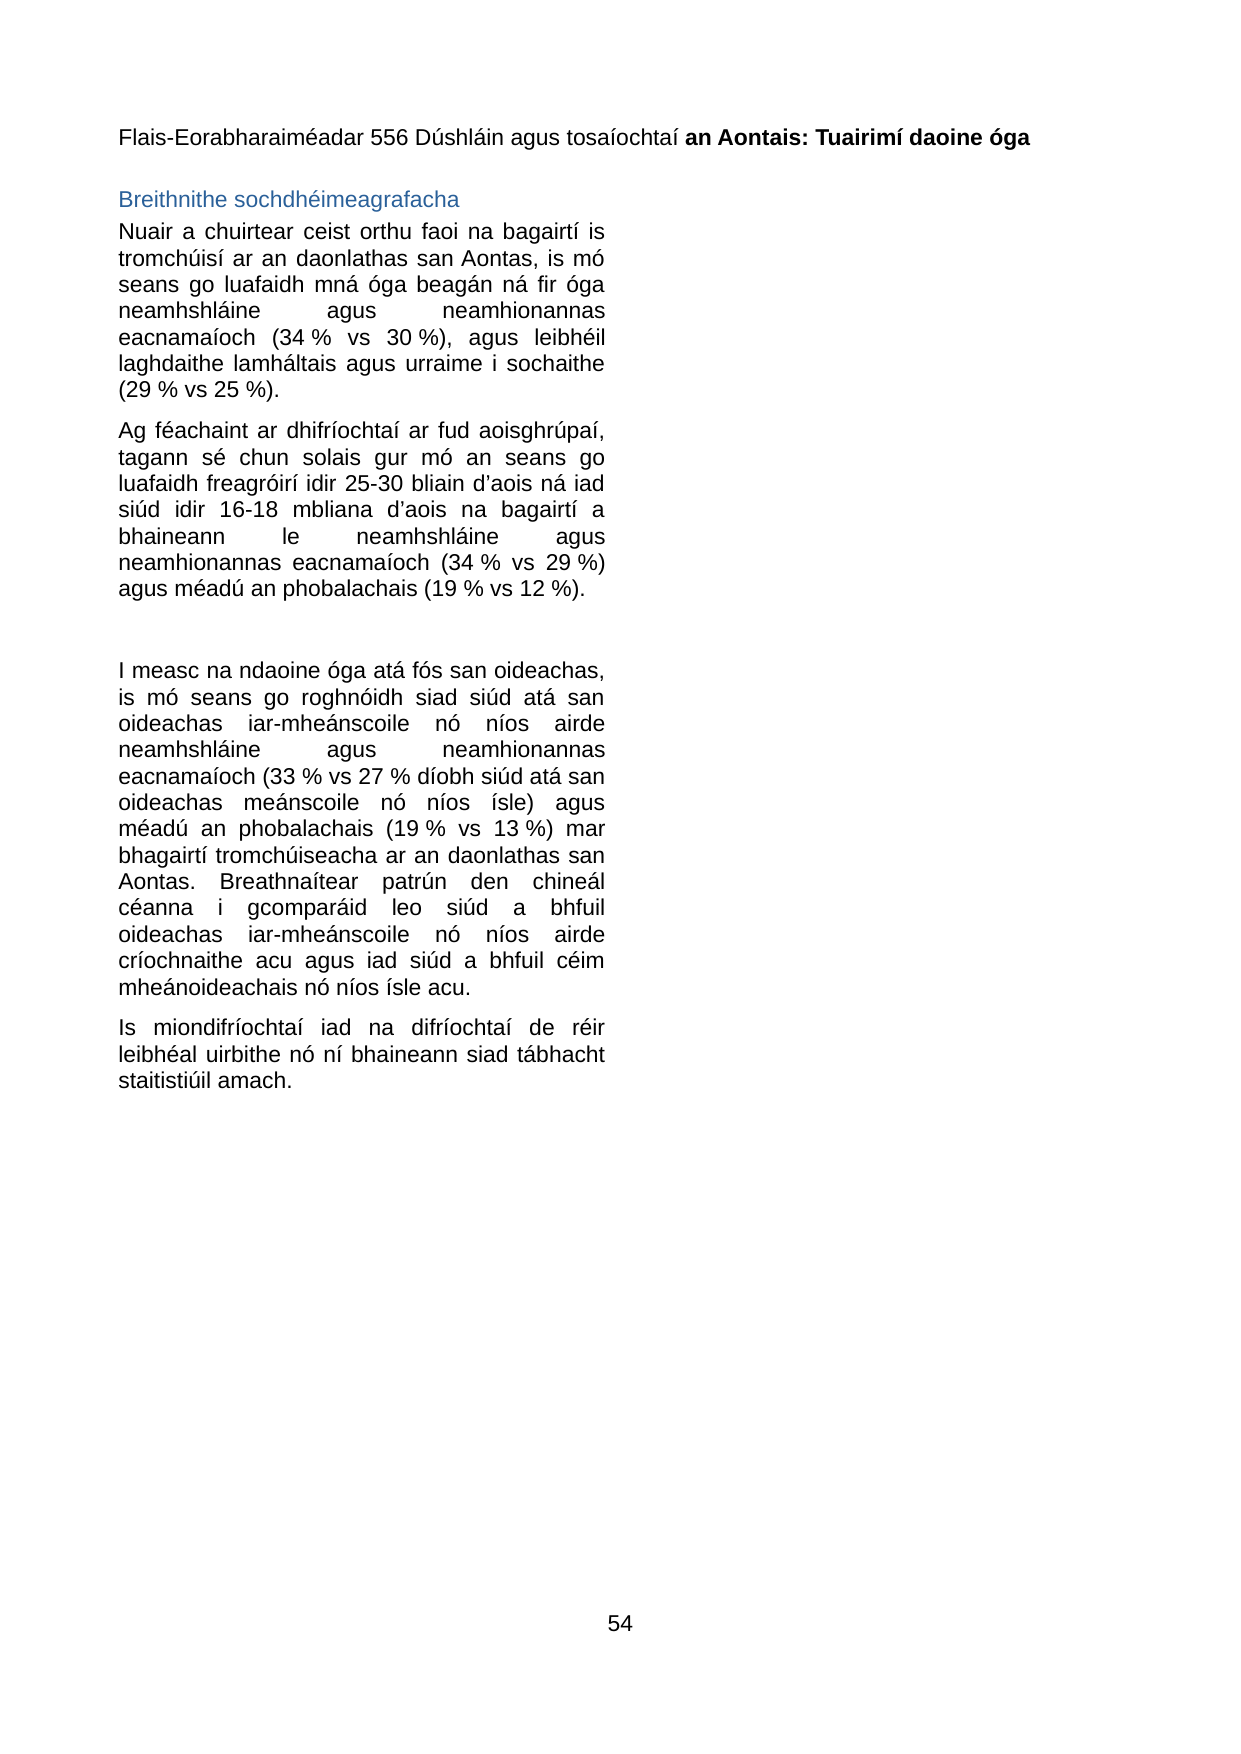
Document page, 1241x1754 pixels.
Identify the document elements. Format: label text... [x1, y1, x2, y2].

text Ag féachaint ar dhifríochtaí ar fud aoisghrúpaí, tagann sé chun solais gur mó an seans go luafaidh freagróirí idir 25-30 bliain d’aois ná iad siúd idir 16-18 mbliana d’aois na bagairtí a bhaineann le neamhshláine agus neamhionannas eacnamaíoch (34 % vs 29 %) agus méadú an phobalachais (19 % vs 12 %). [118, 417, 605, 602]
text Breithnithe sochdhéimeagrafacha [118, 186, 605, 212]
text Is miondifríochtaí iad na difríochtaí de réir leibhéal uirbithe nó ní bhaineann siad tábhacht staitistiúil amach. [118, 1014, 605, 1093]
text Nuair a chuirtear ceist orthu faoi na bagairtí is tromchúisí ar an daonlathas san Aontas, is mó seans go luafaidh mná óga beagán ná fir óga neamhshláine agus neamhionannas eacnamaíoch (34 % vs 30 %), agus leibhéil laghdaithe lamháltais agus urraime i sochaithe (29 % vs 25 %). [118, 218, 605, 403]
text I measc na ndaoine óga atá fós san oideachas, is mó seans go roghnóidh siad siúd atá san oideachas iar-mheánscoile nó níos airde neamhshláine agus neamhionannas eacnamaíoch (33 % vs 27 % díobh siúd atá san oideachas meánscoile nó níos ísle) agus méadú an phobalachais (19 % vs 13 %) mar bhagairtí tromchúiseacha ar an daonlathas san Aontas. Breathnaítear patrún den chineál céanna i gcomparáid leo siúd a bhfuil oideachas iar-mheánscoile nó níos airde críochnaithe acu agus iad siúd a bhfuil céim mheánoideachais nó níos ísle acu. [118, 657, 605, 1000]
